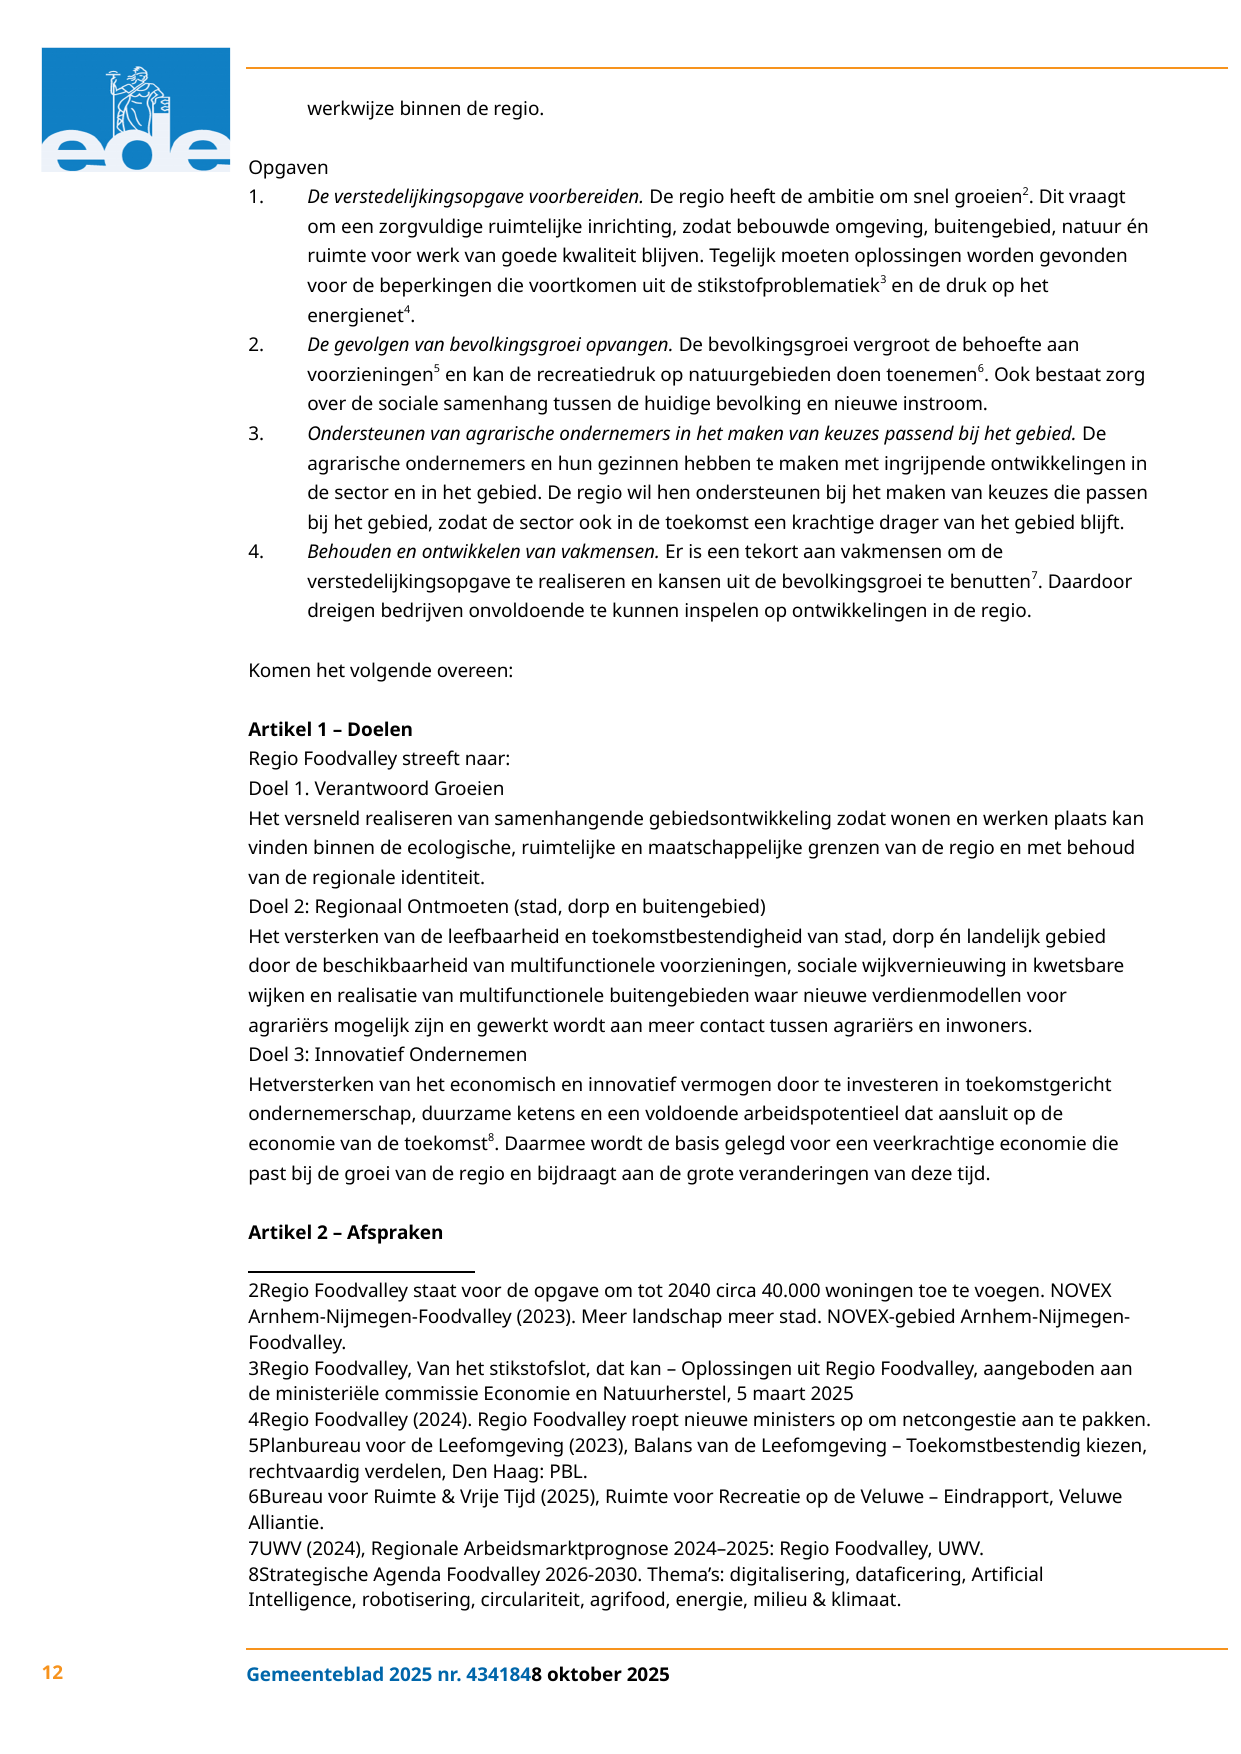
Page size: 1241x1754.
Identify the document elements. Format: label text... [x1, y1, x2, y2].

text Regio Foodvalley streeft naar: [248, 746, 1152, 771]
text Strategische Agenda Foodvalley 2026-2030. Thema’s: digitalisering, dataficering, Artificial Intelligence, robotisering, circulariteit, agrifood, energie, milieu & klimaat. [248, 1561, 1152, 1612]
text Het versneld realiseren van samenhangende gebiedsontwikkeling zodat wonen en werken plaats kan vinden binnen de ecologische, ruimtelijke en maatschappelijke grenzen van de regio en met behoud van de regionale identiteit. [248, 805, 1152, 890]
list Regio Foodvalley staat voor de opgave om tot 2040 circa 40.000 woningen toe te voegen. NOVEX Arnhem-Nijmegen-Foodvalley (2023). Meer landschap meer stad. NOVEX-gebied Arnhem-Nijmegen-Foodvalley. [248, 1278, 1152, 1355]
list werkwijze binnen de regio. [248, 95, 1152, 121]
text Het versterken van de leefbaarheid en toekomstbestendigheid van stad, dorp én landelijk gebied door de beschikbaarheid van multifunctionele voorzieningen, sociale wijkvernieuwing in kwetsbare wijken en realisatie van multifunctionele buitengebieden waar nieuwe verdienmodellen voor agrariërs mogelijk zijn en gewerkt wordt aan meer contact tussen agrariërs en inwoners. [248, 923, 1152, 1038]
list Bureau voor Ruimte & Vrije Tijd (2025), Ruimte voor Recreatie op de Veluwe – Eindrapport, Veluwe Alliantie. [248, 1483, 1152, 1535]
text Artikel 1 – Doelen [248, 716, 1152, 742]
text Komen het volgende overeen: [248, 657, 1152, 683]
list Ondersteunen van agrarische ondernemers in het maken van keuzes passend bij het gebied. De agrarische ondernemers en hun gezinnen hebben te maken met ingrijpende ontwikkelingen in de sector en in het gebied. De regio wil hen ondersteunen bij het maken van keuzes die passen bij het gebied, zodat de sector ook in de toekomst een krachtige drager van het gebied blijft. [248, 420, 1152, 535]
list De gevolgen van bevolkingsgroei opvangen. De bevolkingsgroei vergroot de behoefte aan voorzieningen en kan de recreatiedruk op natuurgebieden doen toenemen. Ook bestaat zorg over de sociale samenhang tussen de huidige bevolking en nieuwe instroom. [248, 331, 1152, 416]
list UWV (2024), Regionale Arbeidsmarktprognose 2024–2025: Regio Foodvalley, UWV. [248, 1535, 1152, 1561]
list De verstedelijkingsopgave voorbereiden. De regio heeft de ambitie om snel groeien. Dit vraagt om een zorgvuldige ruimtelijke inrichting, zodat bebouwde omgeving, buitengebied, natuur én ruimte voor werk van goede kwaliteit blijven. Tegelijk moeten oplossingen worden gevonden voor de beperkingen die voortkomen uit de stikstofproblematiek en de druk op het energienet. [248, 183, 1152, 328]
text Opgaven [248, 154, 1152, 180]
text Hetversterken van het economisch en innovatief vermogen door te investeren in toekomstgericht ondernemerschap, duurzame ketens en een voldoende arbeidspotentieel dat aansluit op de economie van de toekomst. Daarmee wordt de basis gelegd voor een veerkrachtige economie die past bij de groei van de regio en bijdraagt aan de grote veranderingen van deze tijd. [248, 1071, 1152, 1186]
picture [41, 47, 231, 172]
text Doel 3: Innovatief Ondernemen [248, 1041, 1152, 1067]
list Planbureau voor de Leefomgeving (2023), Balans van de Leefomgeving – Toekomstbestendig kiezen, rechtvaardig verdelen, Den Haag: PBL. [248, 1432, 1152, 1483]
list Regio Foodvalley (2024). Regio Foodvalley roept nieuwe ministers op om netcongestie aan te pakken. [248, 1406, 1152, 1432]
list Behouden en ontwikkelen van vakmensen. Er is een tekort aan vakmensen om de verstedelijkingsopgave te realiseren en kansen uit de bevolkingsgroei te benutten. Daardoor dreigen bedrijven onvoldoende te kunnen inspelen op ontwikkelingen in de regio. [248, 538, 1152, 623]
text Artikel 2 – Afspraken [248, 1219, 1152, 1245]
text Doel 2: Regionaal Ontmoeten (stad, dorp en buitengebied) [248, 893, 1152, 919]
list Regio Foodvalley, Van het stikstofslot, dat kan – Oplossingen uit Regio Foodvalley, aangeboden aan de ministeriële commissie Economie en Natuurherstel, 5 maart 2025 [248, 1355, 1152, 1406]
text Doel 1. Verantwoord Groeien [248, 775, 1152, 801]
